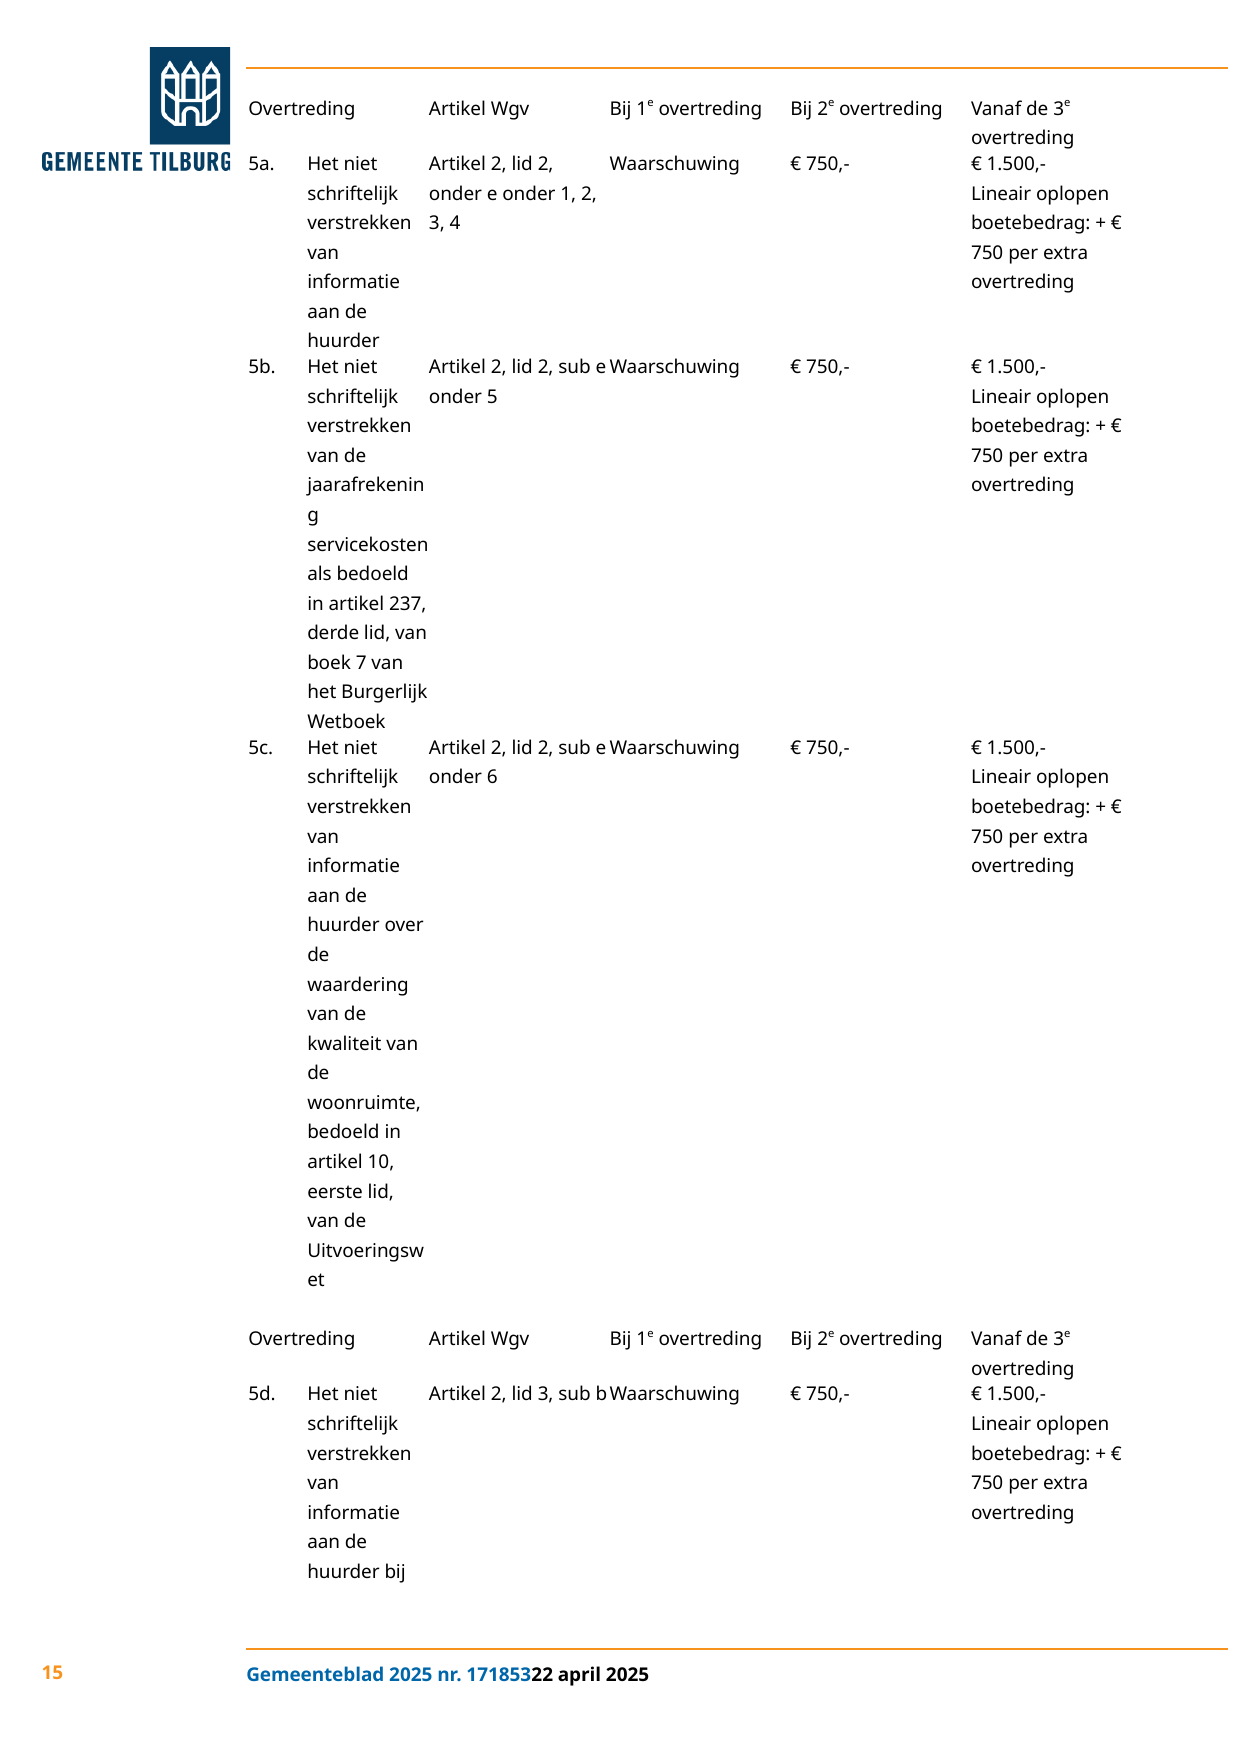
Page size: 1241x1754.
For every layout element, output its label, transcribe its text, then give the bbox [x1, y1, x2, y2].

table_cell € 1.500,- Lineair oplopen boetebedrag: + € 750 per extra overtreding [971, 1381, 1152, 1584]
table_cell Waarschuwing [609, 150, 790, 353]
table_cell Het niet schriftelijk verstrekken van informatie aan de huurder over de waardering van de kwaliteit van de woonruimte, bedoeld in artikel 10, eerste lid, van de Uitvoeringswet [248, 734, 429, 1292]
table_header Artikel Wgv [429, 1325, 609, 1381]
table_cell € 750,- [790, 150, 971, 353]
table_cell Het niet schriftelijk verstrekken van de jaarafrekening servicekosten als bedoeld in artikel 237, derde lid, van boek 7 van het Burgerlijk Wetboek [248, 353, 429, 734]
table_cell Het niet schriftelijk verstrekken van informatie aan de huurder bij [248, 1381, 429, 1584]
table_cell € 1.500,- Lineair oplopen boetebedrag: + € 750 per extra overtreding [971, 353, 1152, 734]
table_cell Het niet schriftelijk verstrekken van informatie aan de huurder [248, 150, 429, 353]
table_header Bij 2e overtreding [790, 1325, 971, 1381]
table_cell € 1.500,- Lineair oplopen boetebedrag: + € 750 per extra overtreding [971, 150, 1152, 353]
table_cell Artikel 2, lid 2, onder e onder 1, 2, 3, 4 [429, 150, 609, 353]
table_header Overtreding [248, 95, 429, 150]
picture [41, 47, 231, 172]
table_header Bij 1e overtreding [609, 1325, 790, 1381]
table_cell Waarschuwing [609, 734, 790, 1292]
table_cell € 750,- [790, 734, 971, 1292]
table_header Overtreding [248, 1325, 429, 1381]
table_header Bij 2e overtreding [790, 95, 971, 150]
table_header Bij 1e overtreding [609, 95, 790, 150]
table_cell Waarschuwing [609, 353, 790, 734]
table_cell € 1.500,- Lineair oplopen boetebedrag: + € 750 per extra overtreding [971, 734, 1152, 1292]
table_cell Artikel 2, lid 2, sub e onder 5 [429, 353, 609, 734]
table_cell € 750,- [790, 1381, 971, 1584]
table_cell Waarschuwing [609, 1381, 790, 1584]
table_cell Artikel 2, lid 3, sub b [429, 1381, 609, 1584]
table_header Artikel Wgv [429, 95, 609, 150]
table_cell € 750,- [790, 353, 971, 734]
table_header Vanaf de 3e overtreding [971, 1325, 1152, 1381]
table_cell Artikel 2, lid 2, sub e onder 6 [429, 734, 609, 1292]
table_header Vanaf de 3e overtreding [971, 95, 1152, 150]
